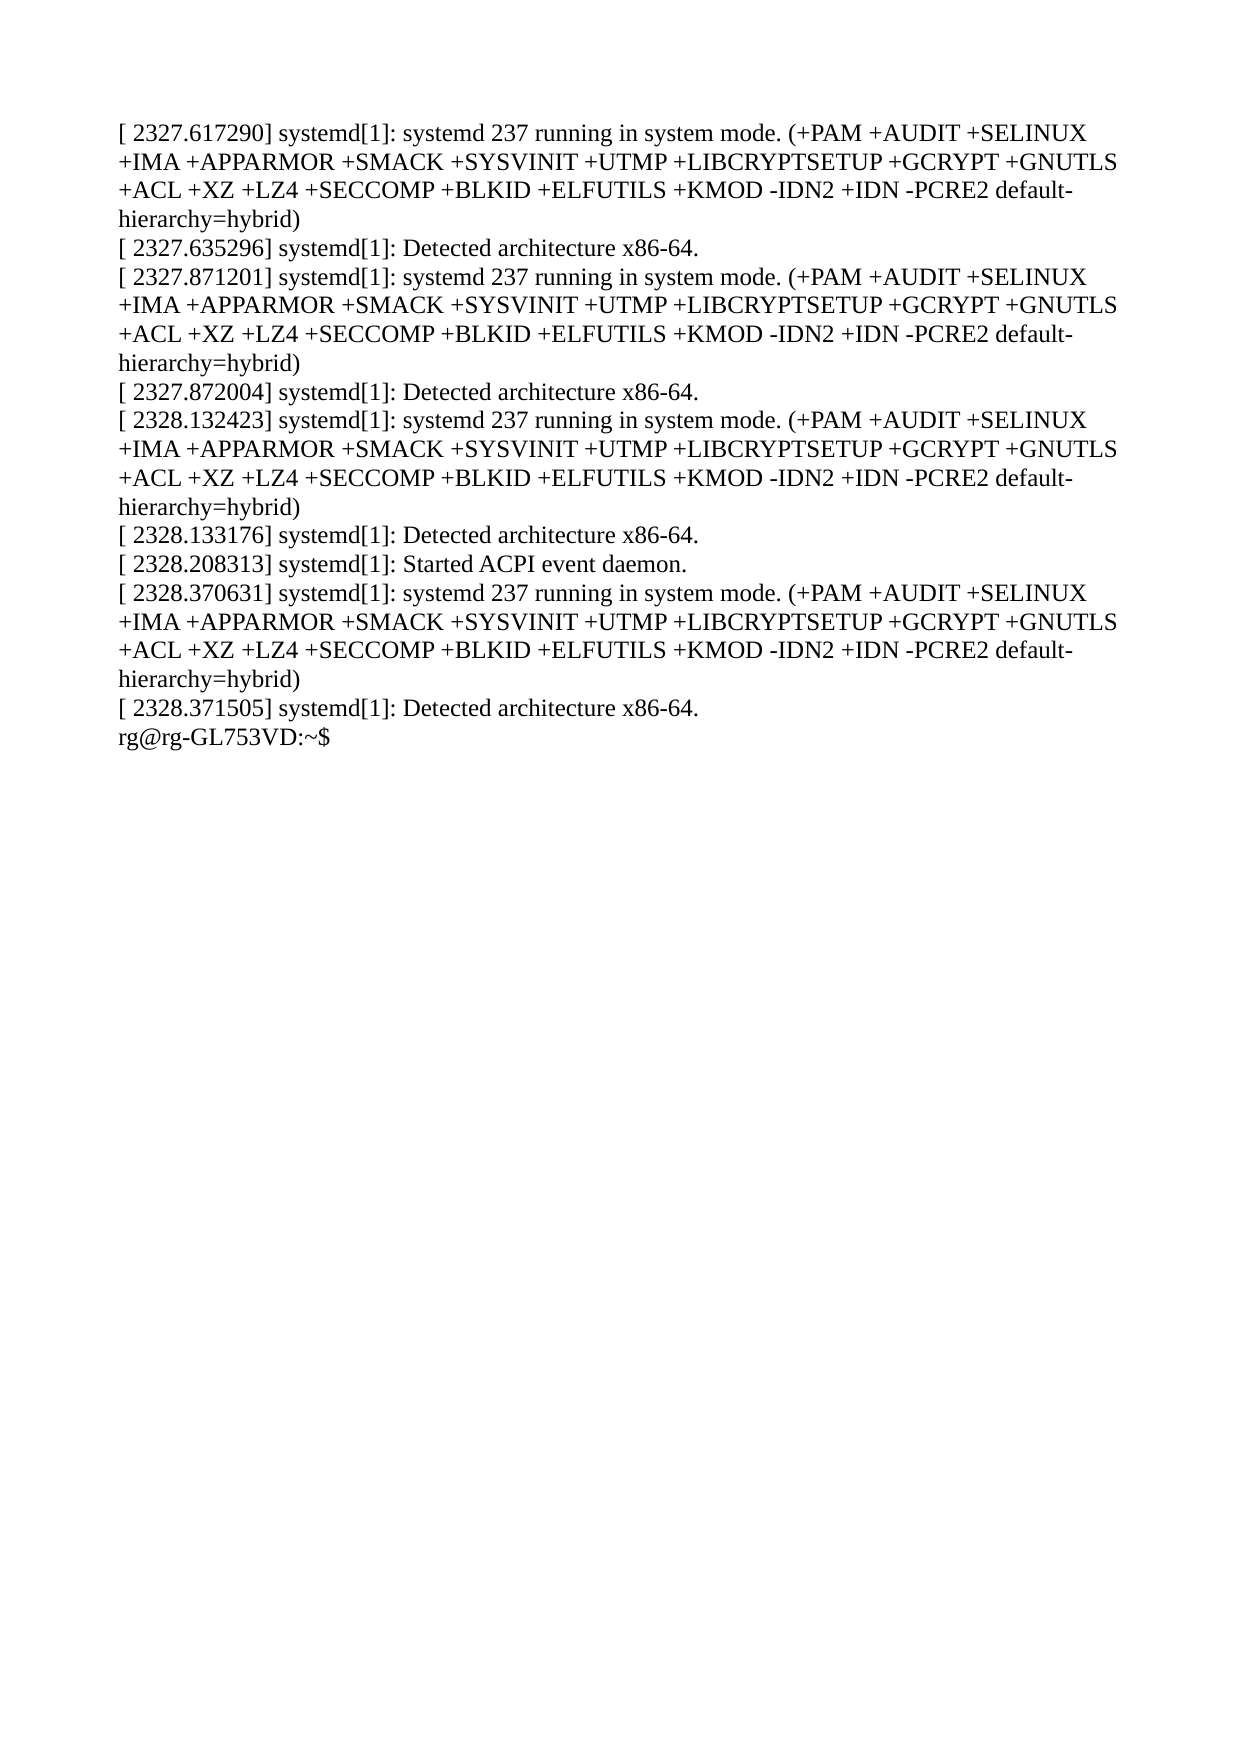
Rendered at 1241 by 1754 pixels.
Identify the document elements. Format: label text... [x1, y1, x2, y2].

text [ 2328.208313] systemd[1]: Started ACPI event daemon. [118, 549, 1122, 578]
text [ 2328.133176] systemd[1]: Detected architecture x86-64. [118, 521, 1122, 549]
text [ 2327.872004] systemd[1]: Detected architecture x86-64. [118, 377, 1122, 406]
text [ 2327.617290] systemd[1]: systemd 237 running in system mode. (+PAM +AUDIT +SELINUX +IMA +APPARMOR +SMACK +SYSVINIT +UTMP +LIBCRYPTSETUP +GCRYPT +GNUTLS +ACL +XZ +LZ4 +SECCOMP +BLKID +ELFUTILS +KMOD -IDN2 +IDN -PCRE2 default-hierarchy=hybrid) [118, 118, 1122, 233]
text [ 2328.371505] systemd[1]: Detected architecture x86-64. [118, 693, 1122, 722]
text [ 2327.635296] systemd[1]: Detected architecture x86-64. [118, 233, 1122, 262]
text [ 2327.871201] systemd[1]: systemd 237 running in system mode. (+PAM +AUDIT +SELINUX +IMA +APPARMOR +SMACK +SYSVINIT +UTMP +LIBCRYPTSETUP +GCRYPT +GNUTLS +ACL +XZ +LZ4 +SECCOMP +BLKID +ELFUTILS +KMOD -IDN2 +IDN -PCRE2 default-hierarchy=hybrid) [118, 262, 1122, 377]
text [ 2328.132423] systemd[1]: systemd 237 running in system mode. (+PAM +AUDIT +SELINUX +IMA +APPARMOR +SMACK +SYSVINIT +UTMP +LIBCRYPTSETUP +GCRYPT +GNUTLS +ACL +XZ +LZ4 +SECCOMP +BLKID +ELFUTILS +KMOD -IDN2 +IDN -PCRE2 default-hierarchy=hybrid) [118, 406, 1122, 521]
text rg@rg-GL753VD:~$ [118, 722, 1122, 751]
text [ 2328.370631] systemd[1]: systemd 237 running in system mode. (+PAM +AUDIT +SELINUX +IMA +APPARMOR +SMACK +SYSVINIT +UTMP +LIBCRYPTSETUP +GCRYPT +GNUTLS +ACL +XZ +LZ4 +SECCOMP +BLKID +ELFUTILS +KMOD -IDN2 +IDN -PCRE2 default-hierarchy=hybrid) [118, 578, 1122, 693]
